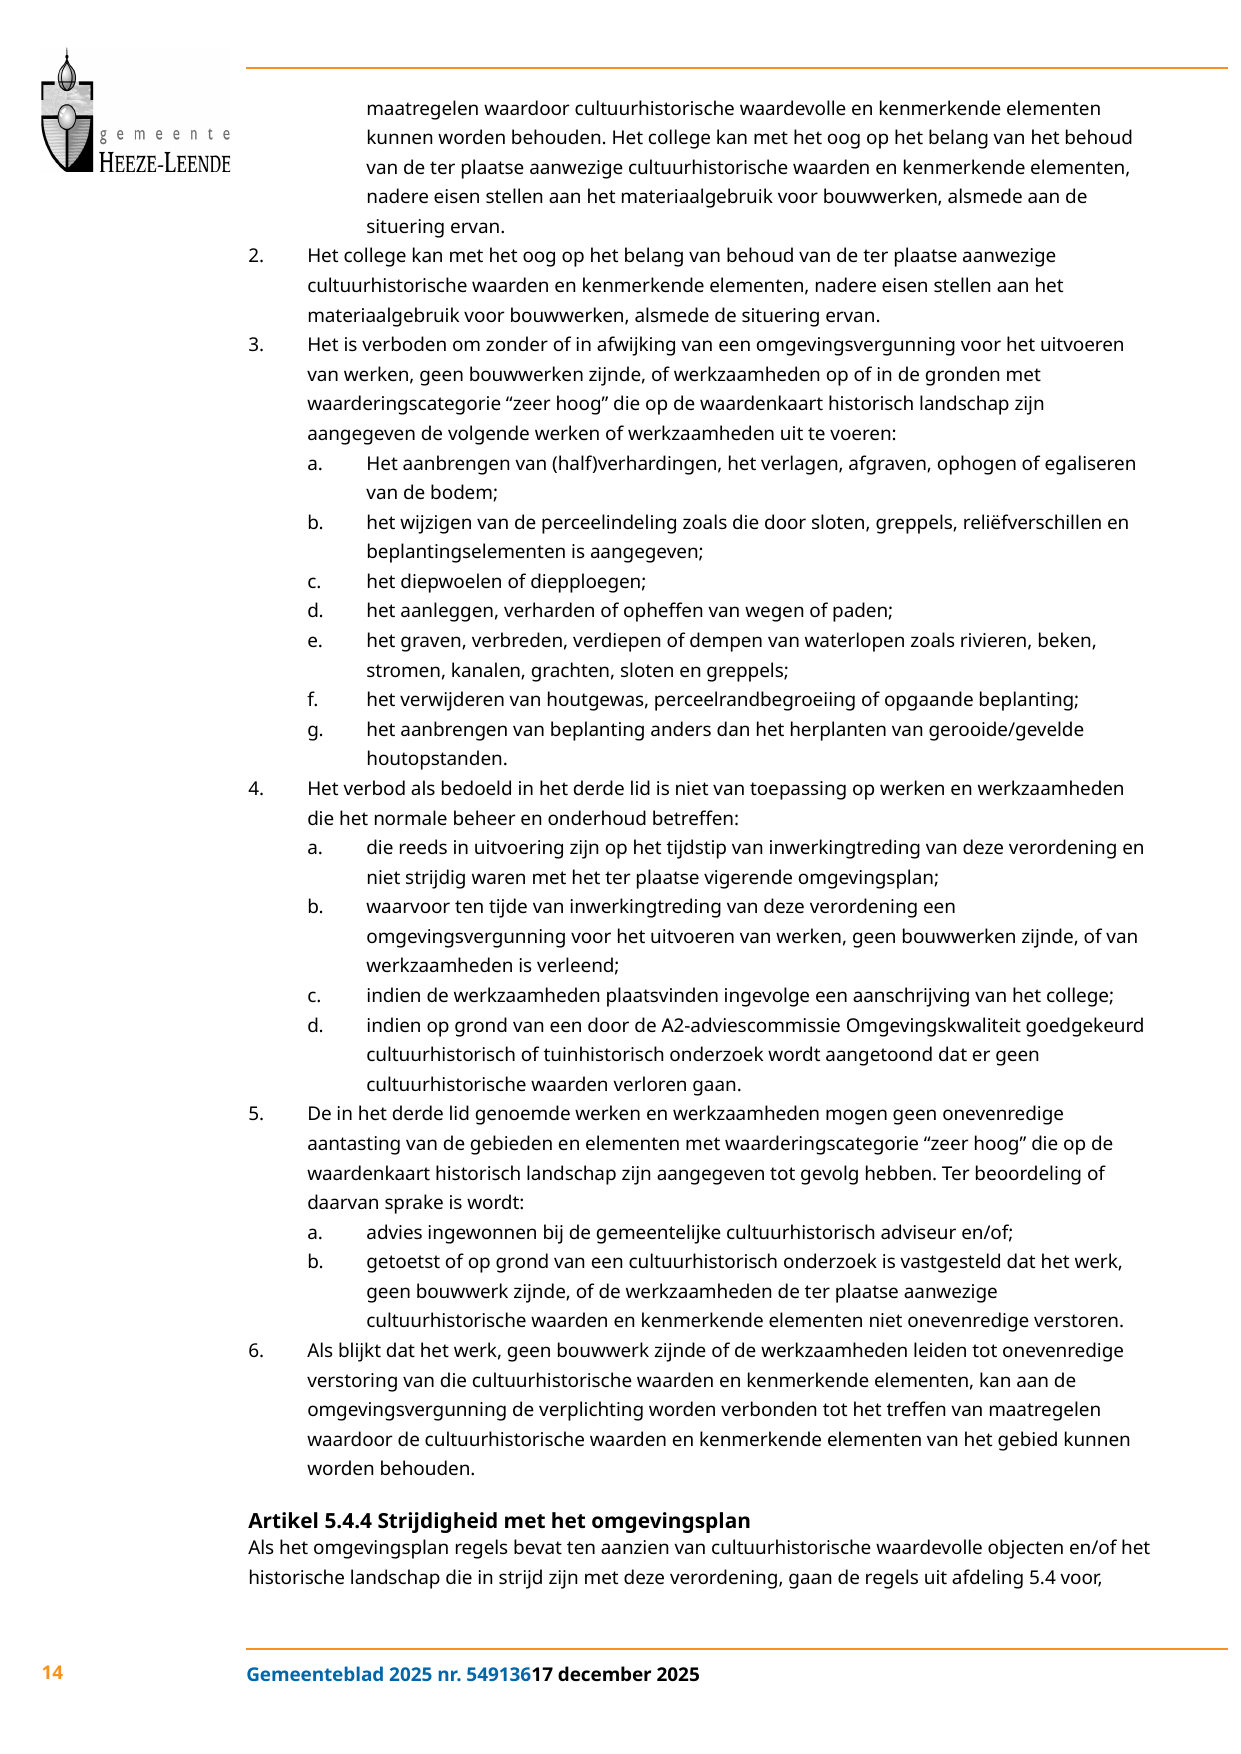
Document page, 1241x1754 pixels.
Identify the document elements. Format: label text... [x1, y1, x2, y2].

list Het verbod als bedoeld in het derde lid is niet van toepassing op werken en werkzaamheden die het normale beheer en onderhoud betreffen: [248, 775, 1152, 831]
list advies ingewonnen bij de gemeentelijke cultuurhistorisch adviseur en/of; [307, 1219, 1152, 1245]
list waarvoor ten tijde van inwerkingtreding van deze verordening een omgevingsvergunning voor het uitvoeren van werken, geen bouwwerken zijnde, of van werkzaamheden is verleend; [307, 893, 1152, 978]
list het aanbrengen van beplanting anders dan het herplanten van gerooide/gevelde houtopstanden. [307, 716, 1152, 771]
list indien de werkzaamheden plaatsvinden ingevolge een aanschrijving van het college; [307, 982, 1152, 1008]
list het diepwoelen of diepploegen; [307, 568, 1152, 594]
list Het aanbrengen van (half)verhardingen, het verlagen, afgraven, ophogen of egaliseren van de bodem; [307, 450, 1152, 505]
list het aanleggen, verharden of opheffen van wegen of paden; [307, 598, 1152, 623]
text Artikel 5.4.4 Strijdigheid met het omgevingsplan [248, 1506, 1152, 1534]
list het wijzigen van de perceelindeling zoals die door sloten, greppels, reliëfverschillen en beplantingselementen is aangegeven; [307, 509, 1152, 564]
list die reeds in uitvoering zijn op het tijdstip van inwerkingtreding van deze verordening en niet strijdig waren met het ter plaatse vigerende omgevingsplan; [307, 834, 1152, 890]
list het graven, verbreden, verdiepen of dempen van waterlopen zoals rivieren, beken, stromen, kanalen, grachten, sloten en greppels; [307, 627, 1152, 683]
list Als blijkt dat het werk, geen bouwwerk zijnde of de werkzaamheden leiden tot onevenredige verstoring van die cultuurhistorische waarden en kenmerkende elementen, kan aan de omgevingsvergunning de verplichting worden verbonden tot het treffen van maatregelen waardoor de cultuurhistorische waarden en kenmerkende elementen van het gebied kunnen worden behouden. [248, 1337, 1152, 1481]
picture [41, 47, 231, 172]
list indien op grond van een door de A2-adviescommissie Omgevingskwaliteit goedgekeurd cultuurhistorisch of tuinhistorisch onderzoek wordt aangetoond dat er geen cultuurhistorische waarden verloren gaan. [307, 1012, 1152, 1097]
list Het is verboden om zonder of in afwijking van een omgevingsvergunning voor het uitvoeren van werken, geen bouwwerken zijnde, of werkzaamheden op of in de gronden met waarderingscategorie “zeer hoog” die op de waardenkaart historisch landschap zijn aangegeven de volgende werken of werkzaamheden uit te voeren: [248, 331, 1152, 446]
list getoetst of op grond van een cultuurhistorisch onderzoek is vastgesteld dat het werk, geen bouwwerk zijnde, of de werkzaamheden de ter plaatse aanwezige cultuurhistorische waarden en kenmerkende elementen niet onevenredige verstoren. [307, 1248, 1152, 1333]
list het verwijderen van houtgewas, perceelrandbegroeiing of opgaande beplanting; [307, 686, 1152, 712]
text Als het omgevingsplan regels bevat ten aanzien van cultuurhistorische waardevolle objecten en/of het historische landschap die in strijd zijn met deze verordening, gaan de regels uit afdeling 5.4 voor, [248, 1534, 1152, 1590]
list maatregelen waardoor cultuurhistorische waardevolle en kenmerkende elementen kunnen worden behouden. Het college kan met het oog op het belang van het behoud van de ter plaatse aanwezige cultuurhistorische waarden en kenmerkende elementen, nadere eisen stellen aan het materiaalgebruik voor bouwwerken, alsmede aan de situering ervan. [307, 95, 1152, 239]
list De in het derde lid genoemde werken en werkzaamheden mogen geen onevenredige aantasting van de gebieden en elementen met waarderingscategorie “zeer hoog” die op de waardenkaart historisch landschap zijn aangegeven tot gevolg hebben. Ter beoordeling of daarvan sprake is wordt: [248, 1101, 1152, 1215]
list Het college kan met het oog op het belang van behoud van de ter plaatse aanwezige cultuurhistorische waarden en kenmerkende elementen, nadere eisen stellen aan het materiaalgebruik voor bouwwerken, alsmede de situering ervan. [248, 243, 1152, 328]
